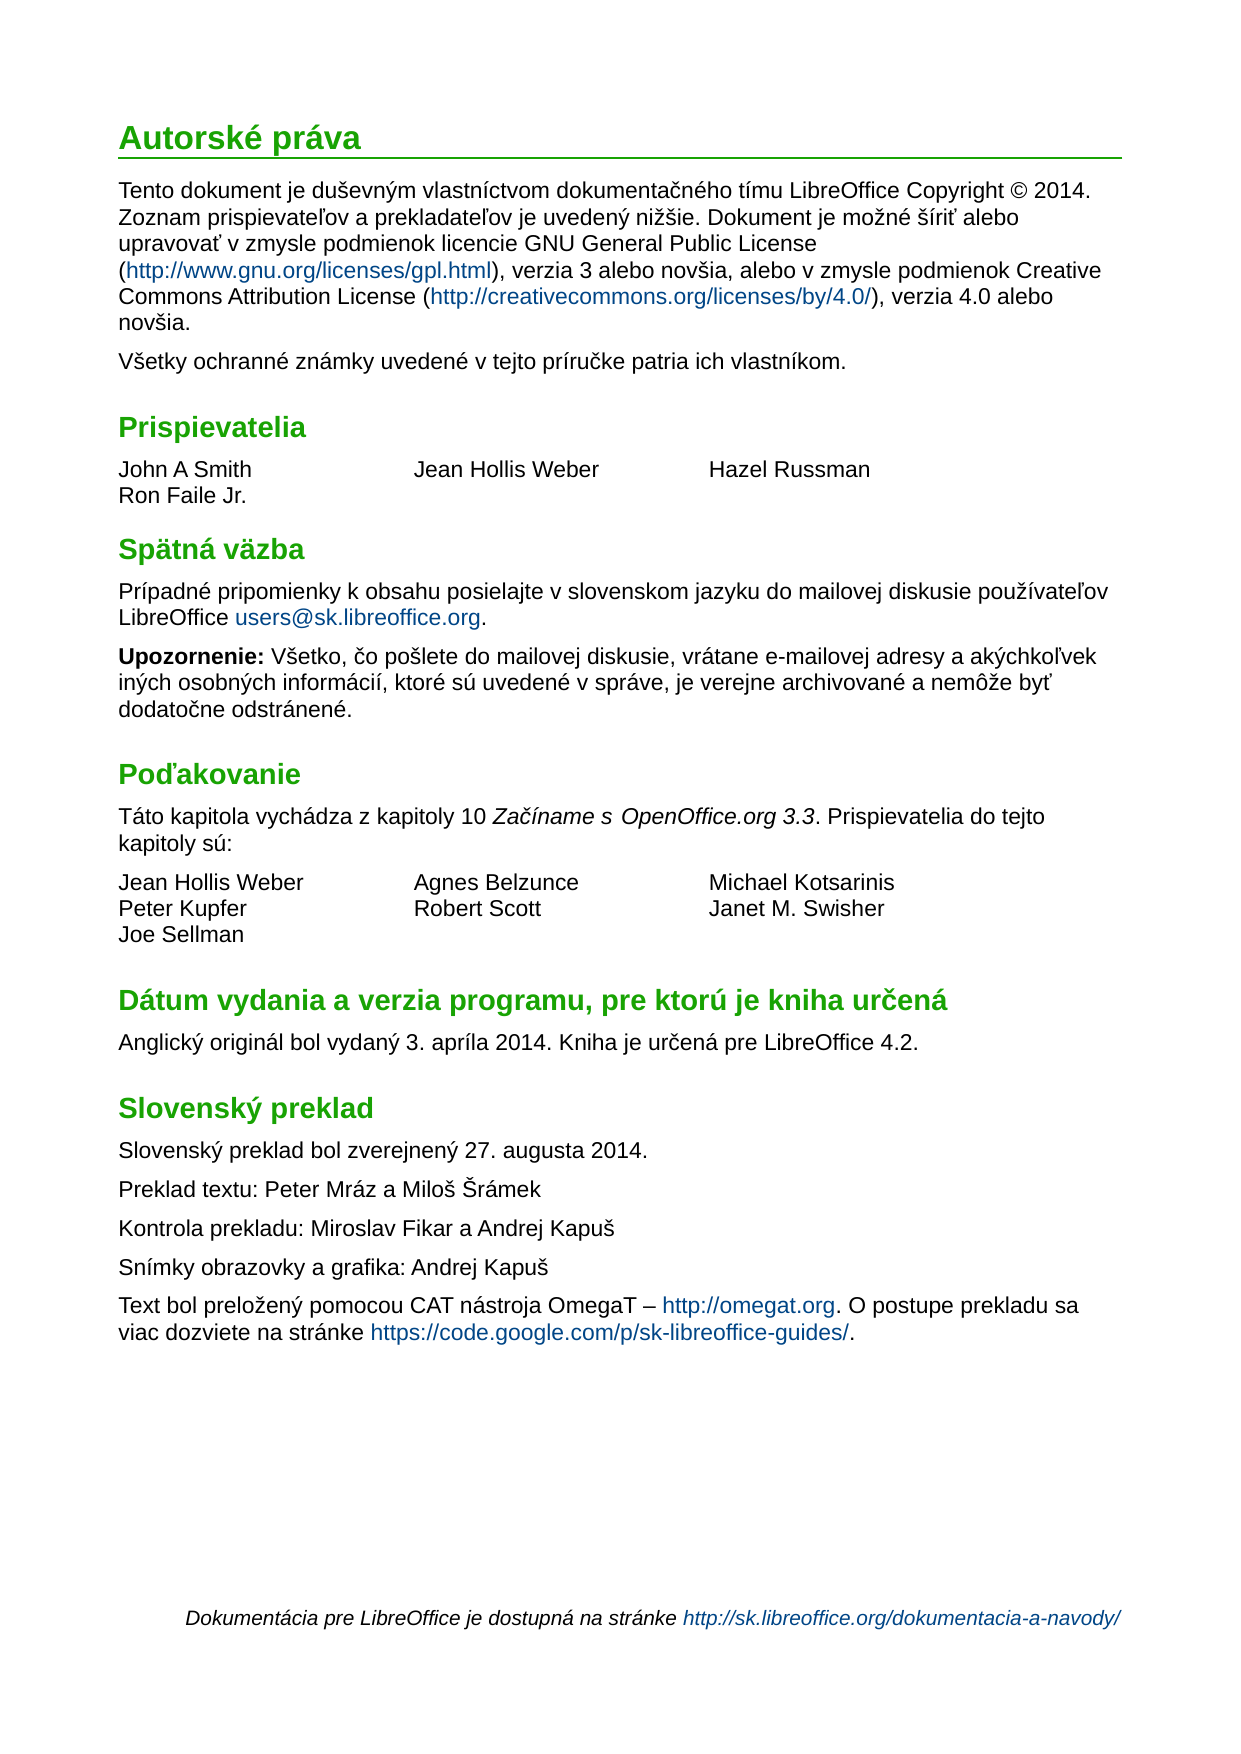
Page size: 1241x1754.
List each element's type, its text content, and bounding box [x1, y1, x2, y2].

text Tento dokument je duševným vlastníctvom dokumentačného tímu LibreOffice Copyright © 2014. Zoznam prispievateľov a prekladateľov je uvedený nižšie. Dokument je možné šíriť alebo upravovať v zmysle podmienok licencie GNU General Public License (http://www.gnu.org/licenses/gpl.html), verzia 3 alebo novšia, alebo v zmysle podmienok Creative Commons Attribution License (http://creativecommons.org/licenses/by/4.0/), verzia 4.0 alebo novšia. [118, 177, 1122, 336]
subtitle Poďakovanie [118, 757, 1122, 791]
text Snímky obrazovky a grafika: Andrej Kapuš [118, 1253, 1122, 1280]
subtitle Dátum vydania a verzia programu, pre ktorú je kniha určená [118, 983, 1122, 1017]
text Všetky ochranné známky uvedené v tejto príručke patria ich vlastníkom. [118, 348, 1122, 374]
text Slovenský preklad bol zverejnený 27. augusta 2014. [118, 1137, 1122, 1163]
subtitle Autorské práva [118, 118, 1122, 157]
subtitle Spätná väzba [118, 532, 1122, 565]
text Upozornenie: Všetko, čo pošlete do mailovej diskusie, vrátane e-mailovej adresy a akýchkoľvek iných osobných informácií, ktoré sú uvedené v správe, je verejne archivované a nemôže byť dodatočne odstránené. [118, 643, 1122, 722]
text Jean Hollis Weber Agnes Belzunce Michael Kotsarinis Peter Kupfer Robert Scott Janet M. Swisher Joe Sellman [118, 868, 1122, 948]
text Text bol preložený pomocou CAT nástroja OmegaT – http://omegat.org. O postupe prekladu sa viac dozviete na stránke https://code.google.com/p/sk-libreoffice-guides/. [118, 1292, 1122, 1345]
text Preklad textu: Peter Mráz a Miloš Šrámek [118, 1176, 1122, 1202]
text Anglický originál bol vydaný 3. apríla 2014. Kniha je určená pre LibreOffice 4.2. [118, 1029, 1122, 1055]
text Táto kapitola vychádza z kapitoly 10 Začíname s OpenOffice.org 3.3. Prispievatelia do tejto kapitoly sú: [118, 803, 1122, 856]
text Prípadné pripomienky k obsahu posielajte v slovenskom jazyku do mailovej diskusie používateľov LibreOffice users@sk.libreoffice.org. [118, 578, 1122, 630]
subtitle Slovenský preklad [118, 1091, 1122, 1124]
text John A Smith Jean Hollis Weber Hazel Russman Ron Faile Jr. [118, 456, 1122, 509]
subtitle Prispievatelia [118, 410, 1122, 443]
text Kontrola prekladu: Miroslav Fikar a Andrej Kapuš [118, 1214, 1122, 1241]
